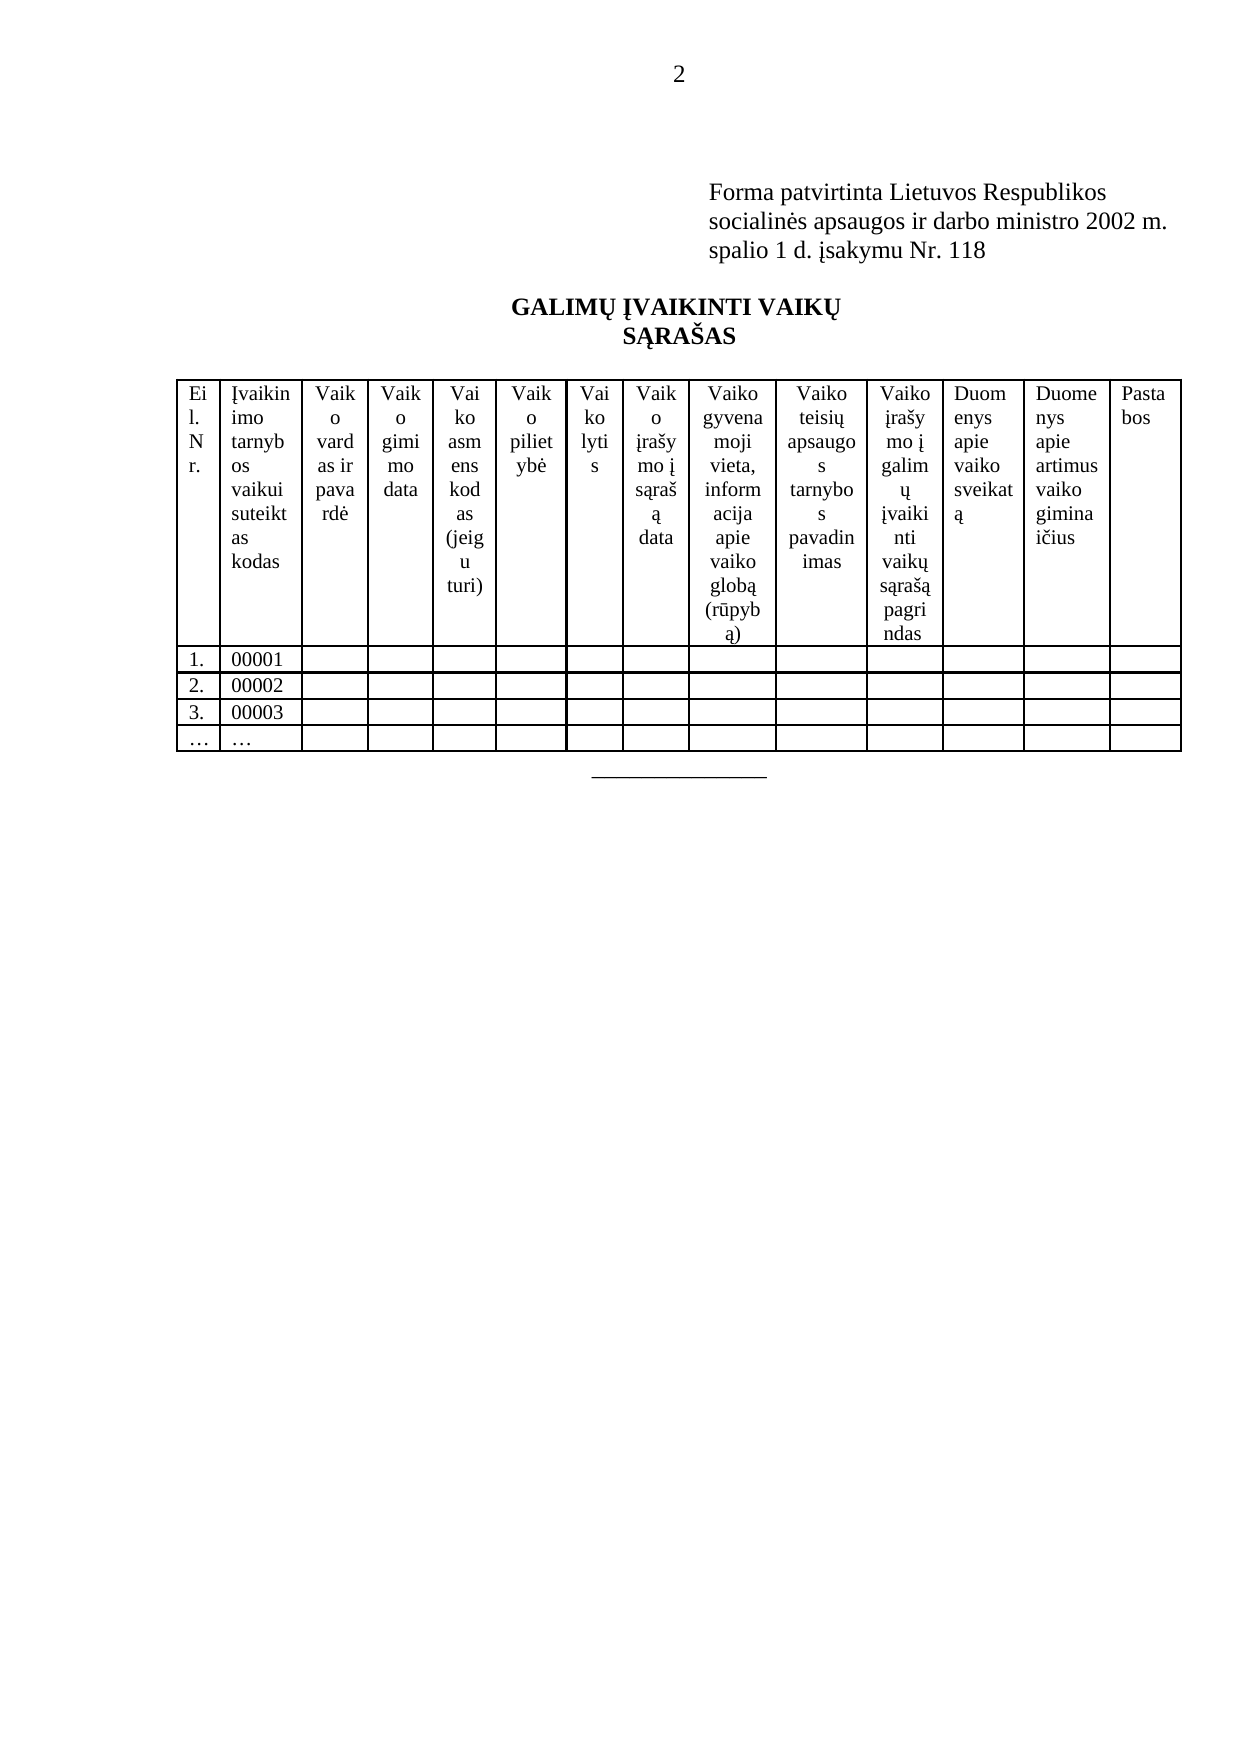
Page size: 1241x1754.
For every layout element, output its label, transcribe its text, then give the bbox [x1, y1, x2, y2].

table_cell … [221, 726, 301, 750]
table_header Vaiko teisių apsaugos tarnybos pavadinimas [777, 381, 866, 645]
table_cell [568, 674, 622, 697]
table_cell [1111, 726, 1180, 750]
text GALIMŲ ĮVAIKINTI VAIKŲ [177, 292, 1181, 321]
table_cell [624, 647, 688, 671]
table_header Vaiko lytis [568, 381, 622, 645]
table_cell [944, 647, 1023, 671]
text spalio 1 d. įsakymu Nr. 118 [177, 235, 1181, 263]
table_header Vaiko gimimo data [369, 381, 432, 645]
table_cell 00003 [221, 700, 301, 724]
table_cell [690, 700, 775, 724]
table_cell [868, 726, 942, 750]
table_header Vaiko gyvenamoji vieta, informacija apie vaiko globą (rūpybą) [690, 381, 775, 645]
table_cell [434, 700, 495, 724]
table_cell [369, 700, 432, 724]
table_cell [568, 700, 622, 724]
table_header Vaiko vardas ir pavardė [303, 381, 367, 645]
text Forma patvirtinta Lietuvos Respublikos [177, 177, 1181, 206]
table_cell [434, 726, 495, 750]
table_cell [434, 674, 495, 697]
table_cell [303, 726, 367, 750]
table_cell [1025, 647, 1109, 671]
table_cell [303, 674, 367, 697]
table_cell [690, 726, 775, 750]
table_cell [369, 726, 432, 750]
text ______________ [177, 752, 1181, 781]
table_cell [690, 647, 775, 671]
table_header Įvaikinimo tarnybos vaikui suteiktas kodas [221, 381, 301, 645]
table_cell [497, 700, 565, 724]
table_cell [777, 700, 866, 724]
table_cell [497, 726, 565, 750]
table_cell [303, 700, 367, 724]
table_header Vaiko įrašymo į sąrašą data [624, 381, 688, 645]
text socialinės apsaugos ir darbo ministro 2002 m. [177, 206, 1181, 235]
table_cell [868, 647, 942, 671]
table_cell [1111, 674, 1180, 697]
table_cell [369, 674, 432, 697]
table_cell [944, 726, 1023, 750]
table_cell 00002 [221, 674, 301, 697]
table_cell [868, 700, 942, 724]
table_header Vaiko įrašymo į galimų įvaikinti vaikų sąrašą pagrindas [868, 381, 942, 645]
table_cell [944, 700, 1023, 724]
table_cell [624, 700, 688, 724]
table_header Vaiko pilietybė [497, 381, 565, 645]
table_cell [1111, 700, 1180, 724]
text SĄRAŠAS [177, 321, 1181, 350]
table_cell … [178, 726, 219, 750]
table_header Pastabos [1111, 381, 1180, 645]
table_cell [1025, 726, 1109, 750]
table_cell 2. [178, 674, 219, 697]
table_cell 1. [178, 647, 219, 671]
table_cell [1025, 700, 1109, 724]
table_cell [497, 647, 565, 671]
table_cell 3. [178, 700, 219, 724]
table_cell [369, 647, 432, 671]
table_cell [624, 726, 688, 750]
table_cell [868, 674, 942, 697]
table_cell [497, 674, 565, 697]
table_cell [777, 726, 866, 750]
table_cell [1025, 674, 1109, 697]
table_cell [624, 674, 688, 697]
table_cell [690, 674, 775, 697]
table_cell [568, 647, 622, 671]
table_cell 00001 [221, 647, 301, 671]
table_cell [777, 647, 866, 671]
table_cell [568, 726, 622, 750]
table_cell [777, 674, 866, 697]
table_cell [1111, 647, 1180, 671]
table_header Duomenys apie vaiko sveikatą [944, 381, 1023, 645]
table_header Vaiko asmens kodas (jeigu turi) [434, 381, 495, 645]
table_cell [434, 647, 495, 671]
table_cell [944, 674, 1023, 697]
table_header Eil. Nr. [178, 381, 219, 645]
table_cell [303, 647, 367, 671]
table_header Duomenys apie artimus vaiko giminaičius [1025, 381, 1109, 645]
